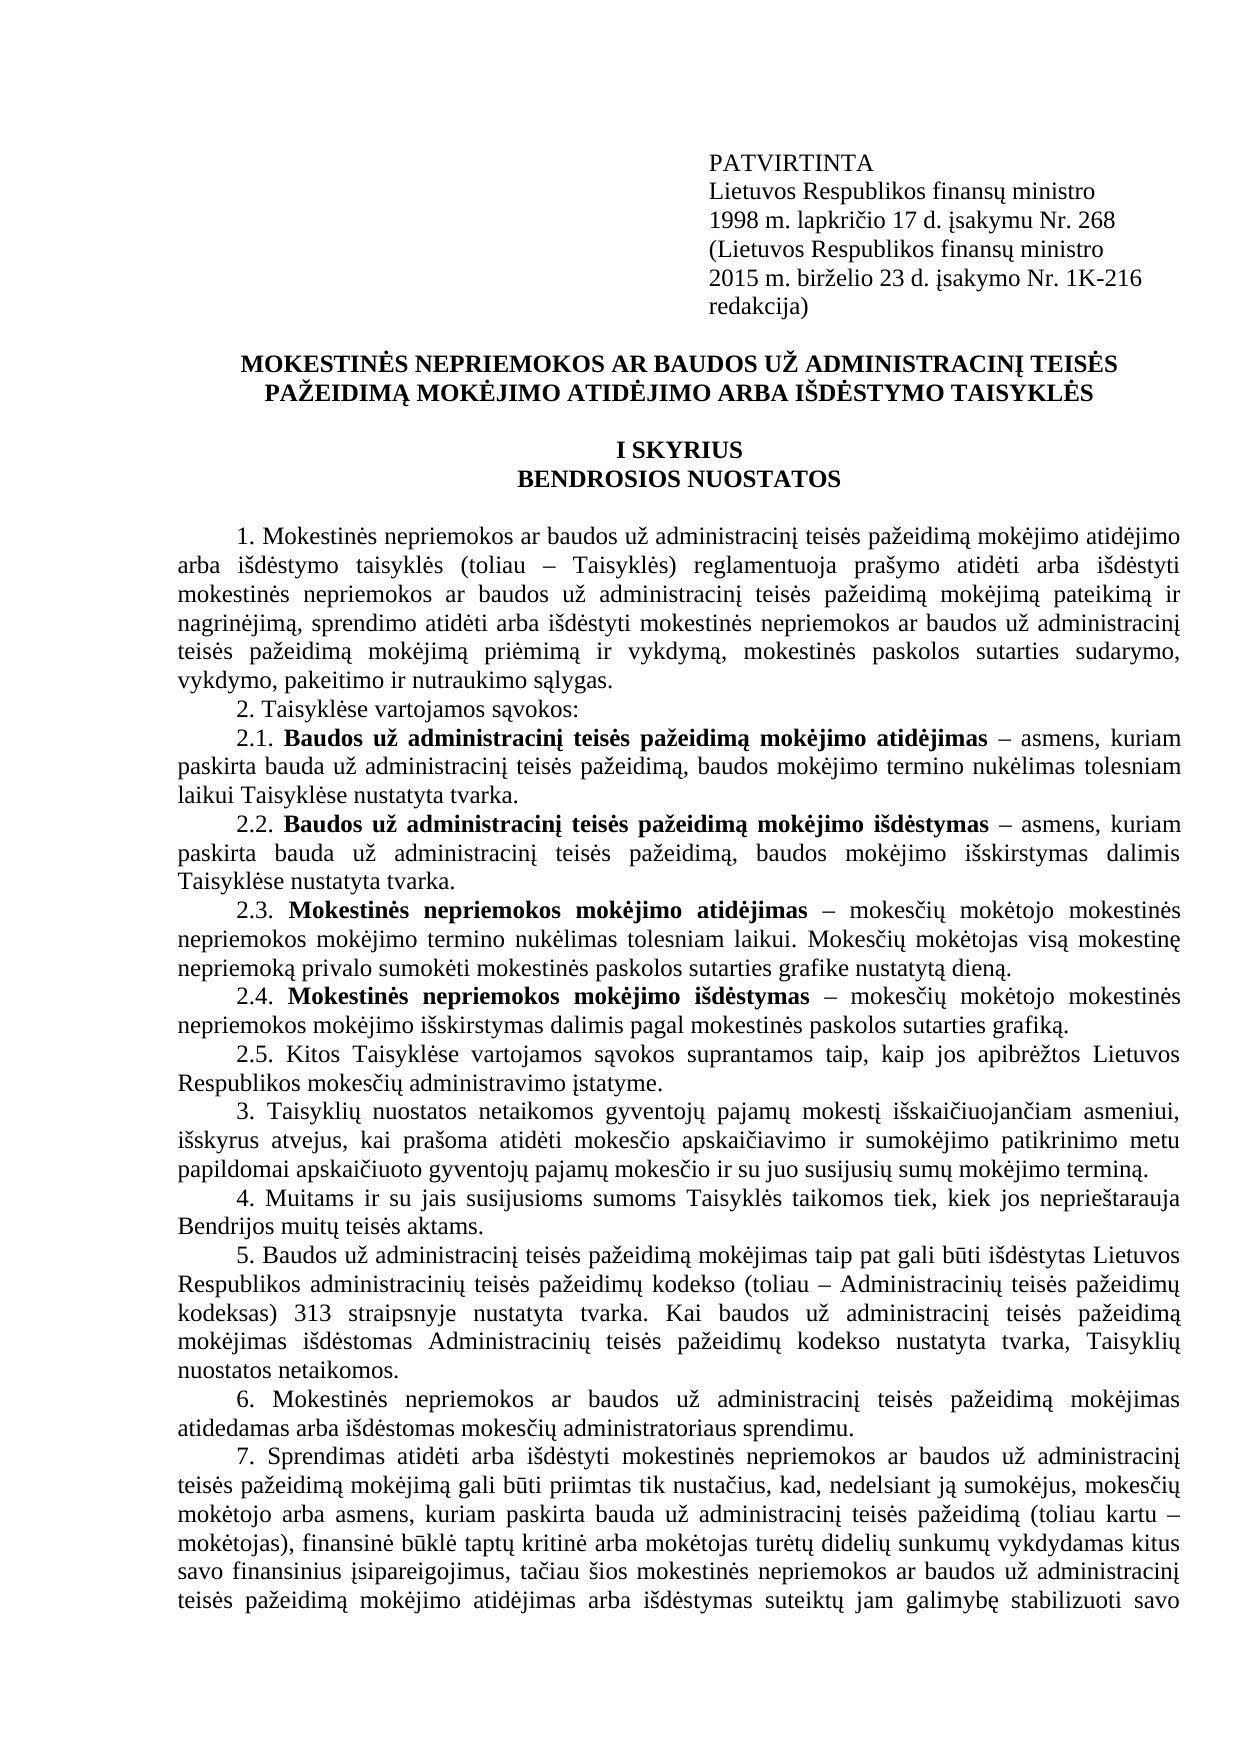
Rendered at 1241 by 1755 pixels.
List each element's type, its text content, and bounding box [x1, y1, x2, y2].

text 4. Muitams ir su jais susijusioms sumoms Taisyklės taikomos tiek, kiek jos neprieštarauja Bendrijos muitų teisės aktams. [177, 1183, 1181, 1240]
text 2. Taisyklėse vartojamos sąvokos: [177, 694, 1181, 723]
text 6. Mokestinės nepriemokos ar baudos už administracinį teisės pažeidimą mokėjimas atidedamas arba išdėstomas mokesčių administratoriaus sprendimu. [177, 1384, 1181, 1441]
text 2.3. Mokestinės nepriemokos mokėjimo atidėjimas – mokesčių mokėtojo mokestinės nepriemokos mokėjimo termino nukėlimas tolesniam laikui. Mokesčių mokėtojas visą mokestinę nepriemoką privalo sumokėti mokestinės paskolos sutarties grafike nustatytą dieną. [177, 895, 1181, 981]
text 5. Baudos už administracinį teisės pažeidimą mokėjimas taip pat gali būti išdėstytas Lietuvos Respublikos administracinių teisės pažeidimų kodekso (toliau – Administracinių teisės pažeidimų kodeksas) 313 straipsnyje nustatyta tvarka. Kai baudos už administracinį teisės pažeidimą mokėjimas išdėstomas Administracinių teisės pažeidimų kodekso nustatyta tvarka, Taisyklių nuostatos netaikomos. [177, 1240, 1181, 1384]
text BENDROSIOS NUOSTATOS [177, 464, 1181, 493]
text I SKYRIUS [177, 435, 1181, 464]
text 1. Mokestinės nepriemokos ar baudos už administracinį teisės pažeidimą mokėjimo atidėjimo arba išdėstymo taisyklės (toliau – Taisyklės) reglamentuoja prašymo atidėti arba išdėstyti mokestinės nepriemokos ar baudos už administracinį teisės pažeidimą mokėjimą pateikimą ir nagrinėjimą, sprendimo atidėti arba išdėstyti mokestinės nepriemokos ar baudos už administracinį teisės pažeidimą mokėjimą priėmimą ir vykdymą, mokestinės paskolos sutarties sudarymo, vykdymo, pakeitimo ir nutraukimo sąlygas. [177, 521, 1181, 694]
text PATVIRTINTA [709, 148, 1181, 176]
text MOKESTINĖS NEPRIEMOKOS AR BAUDOS UŽ ADMINISTRACINĮ TEISĖS PAŽEIDIMĄ MOKĖJIMO ATIDĖJIMO ARBA IŠDĖSTYMO TAISYKLĖS [177, 349, 1181, 406]
text 3. Taisyklių nuostatos netaikomos gyventojų pajamų mokestį išskaičiuojančiam asmeniui, išskyrus atvejus, kai prašoma atidėti mokesčio apskaičiavimo ir sumokėjimo patikrinimo metu papildomai apskaičiuoto gyventojų pajamų mokesčio ir su juo susijusių sumų mokėjimo terminą. [177, 1096, 1181, 1183]
text 7. Sprendimas atidėti arba išdėstyti mokestinės nepriemokos ar baudos už administracinį teisės pažeidimą mokėjimą gali būti priimtas tik nustačius, kad, nedelsiant ją sumokėjus, mokesčių mokėtojo arba asmens, kuriam paskirta bauda už administracinį teisės pažeidimą (toliau kartu – mokėtojas), finansinė būklė taptų kritinė arba mokėtojas turėtų didelių sunkumų vykdydamas kitus savo finansinius įsipareigojimus, tačiau šios mokestinės nepriemokos ar baudos už administracinį teisės pažeidimą mokėjimo atidėjimas arba išdėstymas suteiktų jam galimybę stabilizuoti savo [177, 1441, 1181, 1614]
text 1998 m. lapkričio 17 d. įsakymu Nr. 268 [709, 205, 1181, 234]
text redakcija) [709, 291, 1181, 320]
text 2.2. Baudos už administracinį teisės pažeidimą mokėjimo išdėstymas – asmens, kuriam paskirta bauda už administracinį teisės pažeidimą, baudos mokėjimo išskirstymas dalimis Taisyklėse nustatyta tvarka. [177, 809, 1181, 895]
text Lietuvos Respublikos finansų ministro [709, 176, 1181, 205]
text 2015 m. birželio 23 d. įsakymo Nr. 1K-216 [709, 263, 1181, 291]
text 2.4. Mokestinės nepriemokos mokėjimo išdėstymas – mokesčių mokėtojo mokestinės nepriemokos mokėjimo išskirstymas dalimis pagal mokestinės paskolos sutarties grafiką. [177, 981, 1181, 1039]
text 2.1. Baudos už administracinį teisės pažeidimą mokėjimo atidėjimas – asmens, kuriam paskirta bauda už administracinį teisės pažeidimą, baudos mokėjimo termino nukėlimas tolesniam laikui Taisyklėse nustatyta tvarka. [177, 723, 1181, 809]
text 2.5. Kitos Taisyklėse vartojamos sąvokos suprantamos taip, kaip jos apibrėžtos Lietuvos Respublikos mokesčių administravimo įstatyme. [177, 1039, 1181, 1096]
text (Lietuvos Respublikos finansų ministro [709, 234, 1181, 263]
